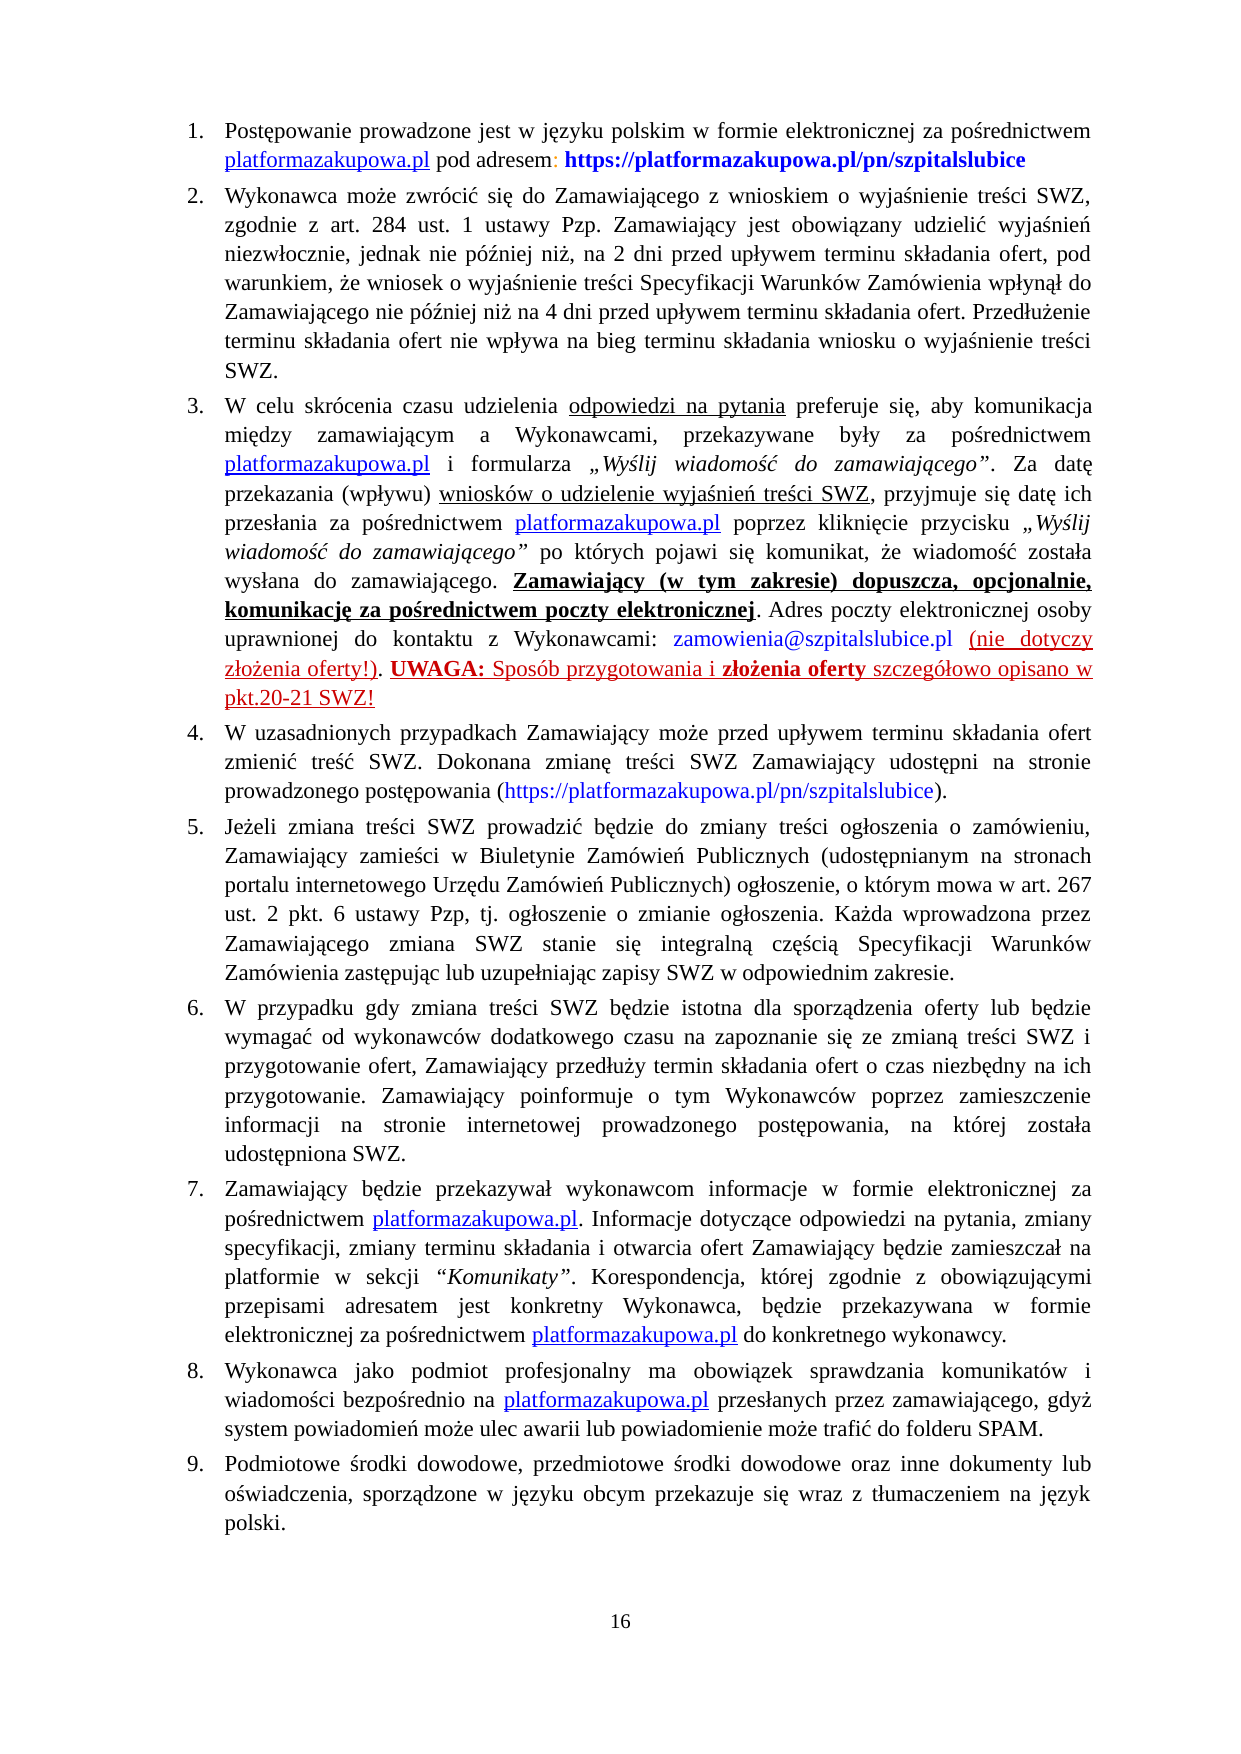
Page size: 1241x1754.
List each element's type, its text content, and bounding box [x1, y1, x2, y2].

list Wykonawca jako podmiot profesjonalny ma obowiązek sprawdzania komunikatów i wiadomości bezpośrednio na platformazakupowa.pl przesłanych przez zamawiającego, gdyż system powiadomień może ulec awarii lub powiadomienie może trafić do folderu SPAM. [187, 1358, 1093, 1441]
list Postępowanie prowadzone jest w języku polskim w formie elektronicznej za pośrednictwem platformazakupowa.pl pod adresem: https://platformazakupowa.pl/pn/szpitalslubice [187, 118, 1093, 173]
list Podmiotowe środki dowodowe, przedmiotowe środki dowodowe oraz inne dokumenty lub oświadczenia, sporządzone w języku obcym przekazuje się wraz z tłumaczeniem na język polski. [187, 1451, 1093, 1535]
list Zamawiający będzie przekazywał wykonawcom informacje w formie elektronicznej za pośrednictwem platformazakupowa.pl. Informacje dotyczące odpowiedzi na pytania, zmiany specyfikacji, zmiany terminu składania i otwarcia ofert Zamawiający będzie zamieszczał na platformie w sekcji “Komunikaty”. Korespondencja, której zgodnie z obowiązującymi przepisami adresatem jest konkretny Wykonawca, będzie przekazywana w formie elektronicznej za pośrednictwem platformazakupowa.pl do konkretnego wykonawcy. [187, 1176, 1093, 1348]
list W przypadku gdy zmiana treści SWZ będzie istotna dla sporządzenia oferty lub będzie wymagać od wykonawców dodatkowego czasu na zapoznanie się ze zmianą treści SWZ i przygotowanie ofert, Zamawiający przedłuży termin składania ofert o czas niezbędny na ich przygotowanie. Zamawiający poinformuje o tym Wykonawców poprzez zamieszczenie informacji na stronie internetowej prowadzonego postępowania, na której została udostępniona SWZ. [187, 995, 1093, 1166]
list W celu skrócenia czasu udzielenia odpowiedzi na pytania preferuje się, aby komunikacja między zamawiającym a Wykonawcami, przekazywane były za pośrednictwem platformazakupowa.pl i formularza „Wyślij wiadomość do zamawiającego”. Za datę przekazania (wpływu) wniosków o udzielenie wyjaśnień treści SWZ, przyjmuje się datę ich przesłania za pośrednictwem platformazakupowa.pl poprzez kliknięcie przycisku „Wyślij wiadomość do zamawiającego” po których pojawi się komunikat, że wiadomość została wysłana do zamawiającego. Zamawiający (w tym zakresie) dopuszcza, opcjonalnie, komunikację za pośrednictwem poczty elektronicznej. Adres poczty elektronicznej osoby uprawnionej do kontaktu z Wykonawcami: zamowienia@szpitalslubice.pl (nie dotyczy złożenia oferty!). UWAGA: Sposób przygotowania i złożenia oferty szczegółowo opisano w pkt.20-21 SWZ! [187, 393, 1093, 710]
list Jeżeli zmiana treści SWZ prowadzić będzie do zmiany treści ogłoszenia o zamówieniu, Zamawiający zamieści w Biuletynie Zamówień Publicznych (udostępnianym na stronach portalu internetowego Urzędu Zamówień Publicznych) ogłoszenie, o którym mowa w art. 267 ust. 2 pkt. 6 ustawy Pzp, tj. ogłoszenie o zmianie ogłoszenia. Każda wprowadzona przez Zamawiającego zmiana SWZ stanie się integralną częścią Specyfikacji Warunków Zamówienia zastępując lub uzupełniając zapisy SWZ w odpowiednim zakresie. [187, 814, 1093, 985]
list Wykonawca może zwrócić się do Zamawiającego z wnioskiem o wyjaśnienie treści SWZ, zgodnie z art. 284 ust. 1 ustawy Pzp. Zamawiający jest obowiązany udzielić wyjaśnień niezwłocznie, jednak nie później niż, na 2 dni przed upływem terminu składania ofert, pod warunkiem, że wniosek o wyjaśnienie treści Specyfikacji Warunków Zamówienia wpłynął do Zamawiającego nie później niż na 4 dni przed upływem terminu składania ofert. Przedłużenie terminu składania ofert nie wpływa na bieg terminu składania wniosku o wyjaśnienie treści SWZ. [187, 183, 1093, 383]
list W uzasadnionych przypadkach Zamawiający może przed upływem terminu składania ofert zmienić treść SWZ. Dokonana zmianę treści SWZ Zamawiający udostępni na stronie prowadzonego postępowania (https://platformazakupowa.pl/pn/szpitalslubice). [187, 720, 1093, 804]
